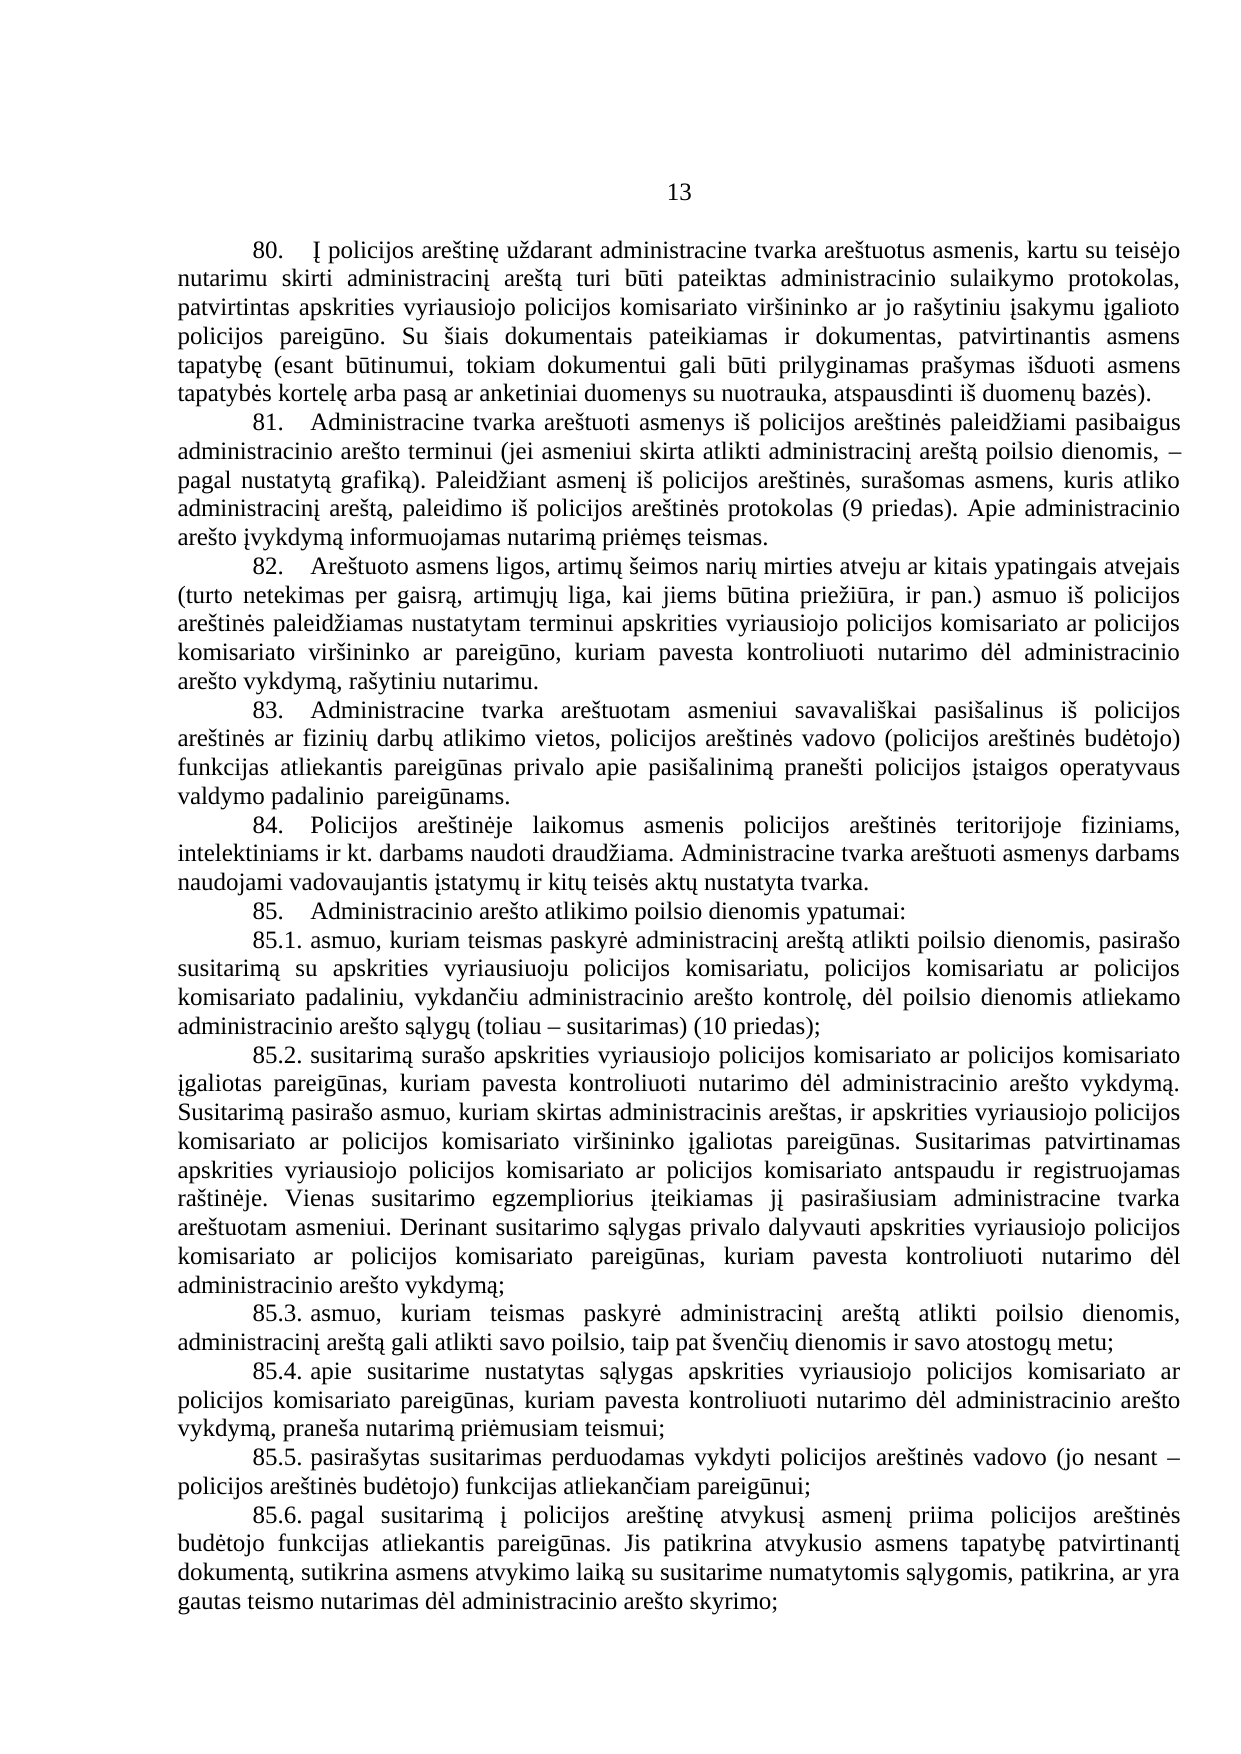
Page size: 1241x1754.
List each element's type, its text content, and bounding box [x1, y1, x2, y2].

text 80. Į policijos areštinę uždarant administracine tvarka areštuotus asmenis, kartu su teisėjo nutarimu skirti administracinį areštą turi būti pateiktas administracinio sulaikymo protokolas, patvirtintas apskrities vyriausiojo policijos komisariato viršininko ar jo rašytiniu įsakymu įgalioto policijos pareigūno. Su šiais dokumentais pateikiamas ir dokumentas, patvirtinantis asmens tapatybę (esant būtinumui, tokiam dokumentui gali būti prilyginamas prašymas išduoti asmens tapatybės kortelę arba pasą ar anketiniai duomenys su nuotrauka, atspausdinti iš duomenų bazės). [177, 235, 1181, 407]
text 84. Policijos areštinėje laikomus asmenis policijos areštinės teritorijoje fiziniams, intelektiniams ir kt. darbams naudoti draudžiama. Administracine tvarka areštuoti asmenys darbams naudojami vadovaujantis įstatymų ir kitų teisės aktų nustatyta tvarka. [177, 810, 1181, 896]
text 85.3. asmuo, kuriam teismas paskyrė administracinį areštą atlikti poilsio dienomis, administracinį areštą gali atlikti savo poilsio, taip pat švenčių dienomis ir savo atostogų metu; [177, 1298, 1181, 1356]
text 85.4. apie susitarime nustatytas sąlygas apskrities vyriausiojo policijos komisariato ar policijos komisariato pareigūnas, kuriam pavesta kontroliuoti nutarimo dėl administracinio arešto vykdymą, praneša nutarimą priėmusiam teismui; [177, 1356, 1181, 1442]
text 85.6. pagal susitarimą į policijos areštinę atvykusį asmenį priima policijos areštinės budėtojo funkcijas atliekantis pareigūnas. Jis patikrina atvykusio asmens tapatybę patvirtinantį dokumentą, sutikrina asmens atvykimo laiką su susitarime numatytomis sąlygomis, patikrina, ar yra gautas teismo nutarimas dėl administracinio arešto skyrimo; [177, 1500, 1181, 1615]
text 81. Administracine tvarka areštuoti asmenys iš policijos areštinės paleidžiami pasibaigus administracinio arešto terminui (jei asmeniui skirta atlikti administracinį areštą poilsio dienomis, – pagal nustatytą grafiką). Paleidžiant asmenį iš policijos areštinės, surašomas asmens, kuris atliko administracinį areštą, paleidimo iš policijos areštinės protokolas (9 priedas). Apie administracinio arešto įvykdymą informuojamas nutarimą priėmęs teismas. [177, 407, 1181, 551]
text 82. Areštuoto asmens ligos, artimų šeimos narių mirties atveju ar kitais ypatingais atvejais (turto netekimas per gaisrą, artimųjų liga, kai jiems būtina priežiūra, ir pan.) asmuo iš policijos areštinės paleidžiamas nustatytam terminui apskrities vyriausiojo policijos komisariato ar policijos komisariato viršininko ar pareigūno, kuriam pavesta kontroliuoti nutarimo dėl administracinio arešto vykdymą, rašytiniu nutarimu. [177, 551, 1181, 695]
text 85.1. asmuo, kuriam teismas paskyrė administracinį areštą atlikti poilsio dienomis, pasirašo susitarimą su apskrities vyriausiuoju policijos komisariatu, policijos komisariatu ar policijos komisariato padaliniu, vykdančiu administracinio arešto kontrolę, dėl poilsio dienomis atliekamo administracinio arešto sąlygų (toliau – susitarimas) (10 priedas); [177, 925, 1181, 1040]
text 85.5. pasirašytas susitarimas perduodamas vykdyti policijos areštinės vadovo (jo nesant – policijos areštinės budėtojo) funkcijas atliekančiam pareigūnui; [177, 1442, 1181, 1500]
text 85. Administracinio arešto atlikimo poilsio dienomis ypatumai: [177, 896, 1181, 925]
text 83. Administracine tvarka areštuotam asmeniui savavališkai pasišalinus iš policijos areštinės ar fizinių darbų atlikimo vietos, policijos areštinės vadovo (policijos areštinės budėtojo) funkcijas atliekantis pareigūnas privalo apie pasišalinimą pranešti policijos įstaigos operatyvaus valdymo padalinio pareigūnams. [177, 695, 1181, 810]
text 85.2. susitarimą surašo apskrities vyriausiojo policijos komisariato ar policijos komisariato įgaliotas pareigūnas, kuriam pavesta kontroliuoti nutarimo dėl administracinio arešto vykdymą. Susitarimą pasirašo asmuo, kuriam skirtas administracinis areštas, ir apskrities vyriausiojo policijos komisariato ar policijos komisariato viršininko įgaliotas pareigūnas. Susitarimas patvirtinamas apskrities vyriausiojo policijos komisariato ar policijos komisariato antspaudu ir registruojamas raštinėje. Vienas susitarimo egzempliorius įteikiamas jį pasirašiusiam administracine tvarka areštuotam asmeniui. Derinant susitarimo sąlygas privalo dalyvauti apskrities vyriausiojo policijos komisariato ar policijos komisariato pareigūnas, kuriam pavesta kontroliuoti nutarimo dėl administracinio arešto vykdymą; [177, 1040, 1181, 1298]
